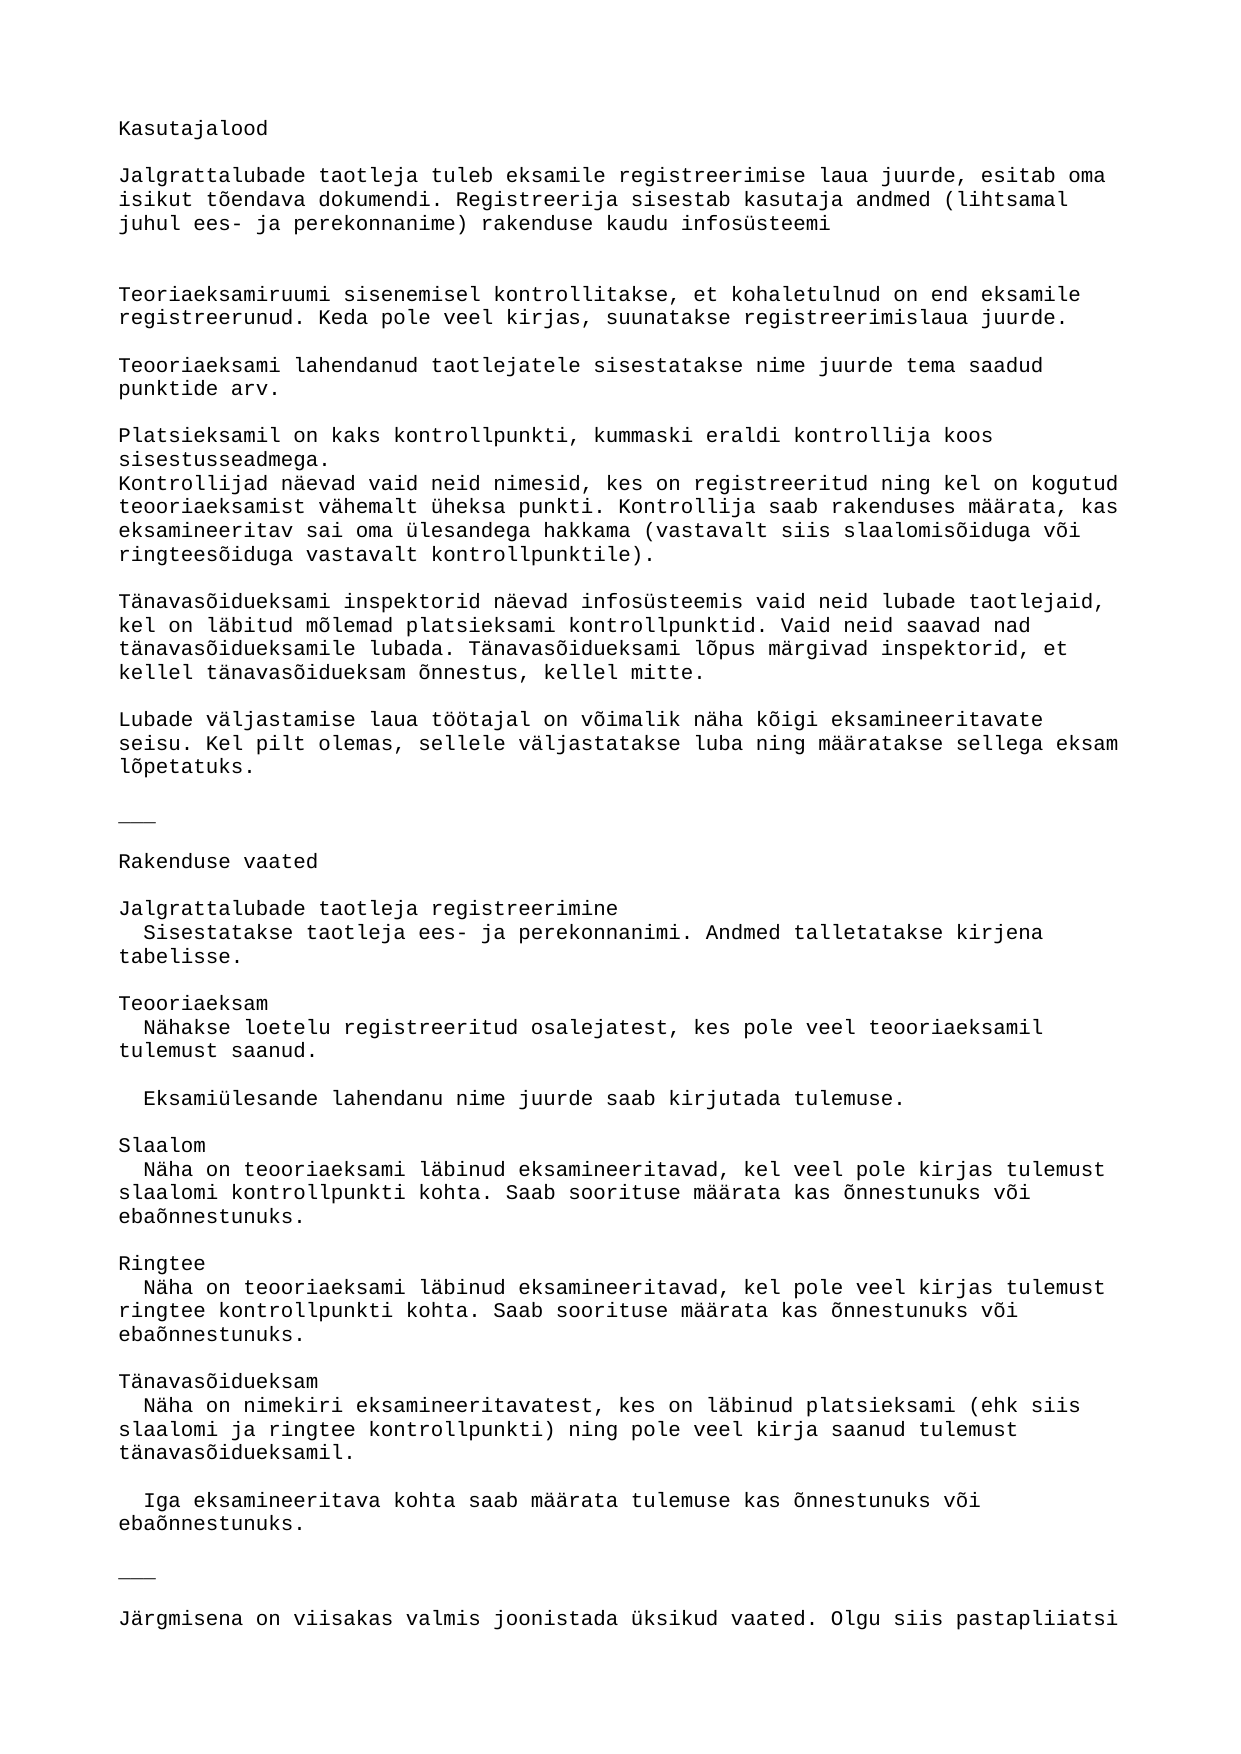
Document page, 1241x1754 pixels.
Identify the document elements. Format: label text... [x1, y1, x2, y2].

text Sisestatakse taotleja ees- ja perekonnanimi. Andmed talletatakse kirjena tabelisse. [118, 922, 1122, 969]
text Näha on nimekiri eksamineeritavatest, kes on läbinud platsieksami (ehk siis slaalomi ja ringtee kontrollpunkti) ning pole veel kirja saanud tulemust tänavasõidueksamil. [118, 1395, 1122, 1466]
text Slaalom [118, 1135, 1122, 1158]
text Eksamiülesande lahendanu nime juurde saab kirjutada tulemuse. [118, 1088, 1122, 1111]
text ___ [118, 804, 1122, 827]
text Kontrollijad näevad vaid neid nimesid, kes on registreeritud ning kel on kogutud teooriaeksamist vähemalt üheksa punkti. Kontrollija saab rakenduses määrata, kas eksamineeritav sai oma ülesandega hakkama (vastavalt siis slaalomisõiduga või ringteesõiduga vastavalt kontrollpunktile). [118, 473, 1122, 567]
text Kasutajalood [118, 118, 1122, 142]
text Jalgrattalubade taotleja tuleb eksamile registreerimise laua juurde, esitab oma isikut tõendava dokumendi. Registreerija sisestab kasutaja andmed (lihtsamal juhul ees- ja perekonnanime) rakenduse kaudu infosüsteemi [118, 165, 1122, 236]
text Platsieksamil on kaks kontrollpunkti, kummaski eraldi kontrollija koos sisestusseadmega. [118, 426, 1122, 473]
text Nähakse loetelu registreeritud osalejatest, kes pole veel teooriaeksamil tulemust saanud. [118, 1017, 1122, 1064]
text Tänavasõidueksami inspektorid näevad infosüsteemis vaid neid lubade taotlejaid, kel on läbitud mõlemad platsieksami kontrollpunktid. Vaid neid saavad nad tänavasõidueksamile lubada. Tänavasõidueksami lõpus märgivad inspektorid, et kellel tänavasõidueksam õnnestus, kellel mitte. [118, 591, 1122, 686]
text Teoriaeksamiruumi sisenemisel kontrollitakse, et kohaletulnud on end eksamile registreerunud. Keda pole veel kirjas, suunatakse registreerimislaua juurde. [118, 284, 1122, 331]
text Järgmisena on viisakas valmis joonistada üksikud vaated. Olgu siis pastapliiatsi [118, 1608, 1122, 1631]
text Lubade väljastamise laua töötajal on võimalik näha kõigi eksamineeritavate seisu. Kel pilt olemas, sellele väljastatakse luba ning määratakse sellega eksam lõpetatuks. [118, 709, 1122, 780]
text Tänavasõidueksam [118, 1371, 1122, 1395]
text Rakenduse vaated [118, 851, 1122, 875]
text Ringtee [118, 1253, 1122, 1277]
text Teooriaeksam [118, 993, 1122, 1017]
text Teooriaeksami lahendanud taotlejatele sisestatakse nime juurde tema saadud punktide arv. [118, 354, 1122, 402]
text Iga eksamineeritava kohta saab määrata tulemuse kas õnnestunuks või ebaõnnestunuks. [118, 1489, 1122, 1537]
text Näha on teooriaeksami läbinud eksamineeritavad, kel veel pole kirjas tulemust slaalomi kontrollpunkti kohta. Saab soorituse määrata kas õnnestunuks või ebaõnnestunuks. [118, 1158, 1122, 1229]
text Näha on teooriaeksami läbinud eksamineeritavad, kel pole veel kirjas tulemust ringtee kontrollpunkti kohta. Saab soorituse määrata kas õnnestunuks või ebaõnnestunuks. [118, 1277, 1122, 1348]
text Jalgrattalubade taotleja registreerimine [118, 898, 1122, 922]
text ___ [118, 1561, 1122, 1584]
